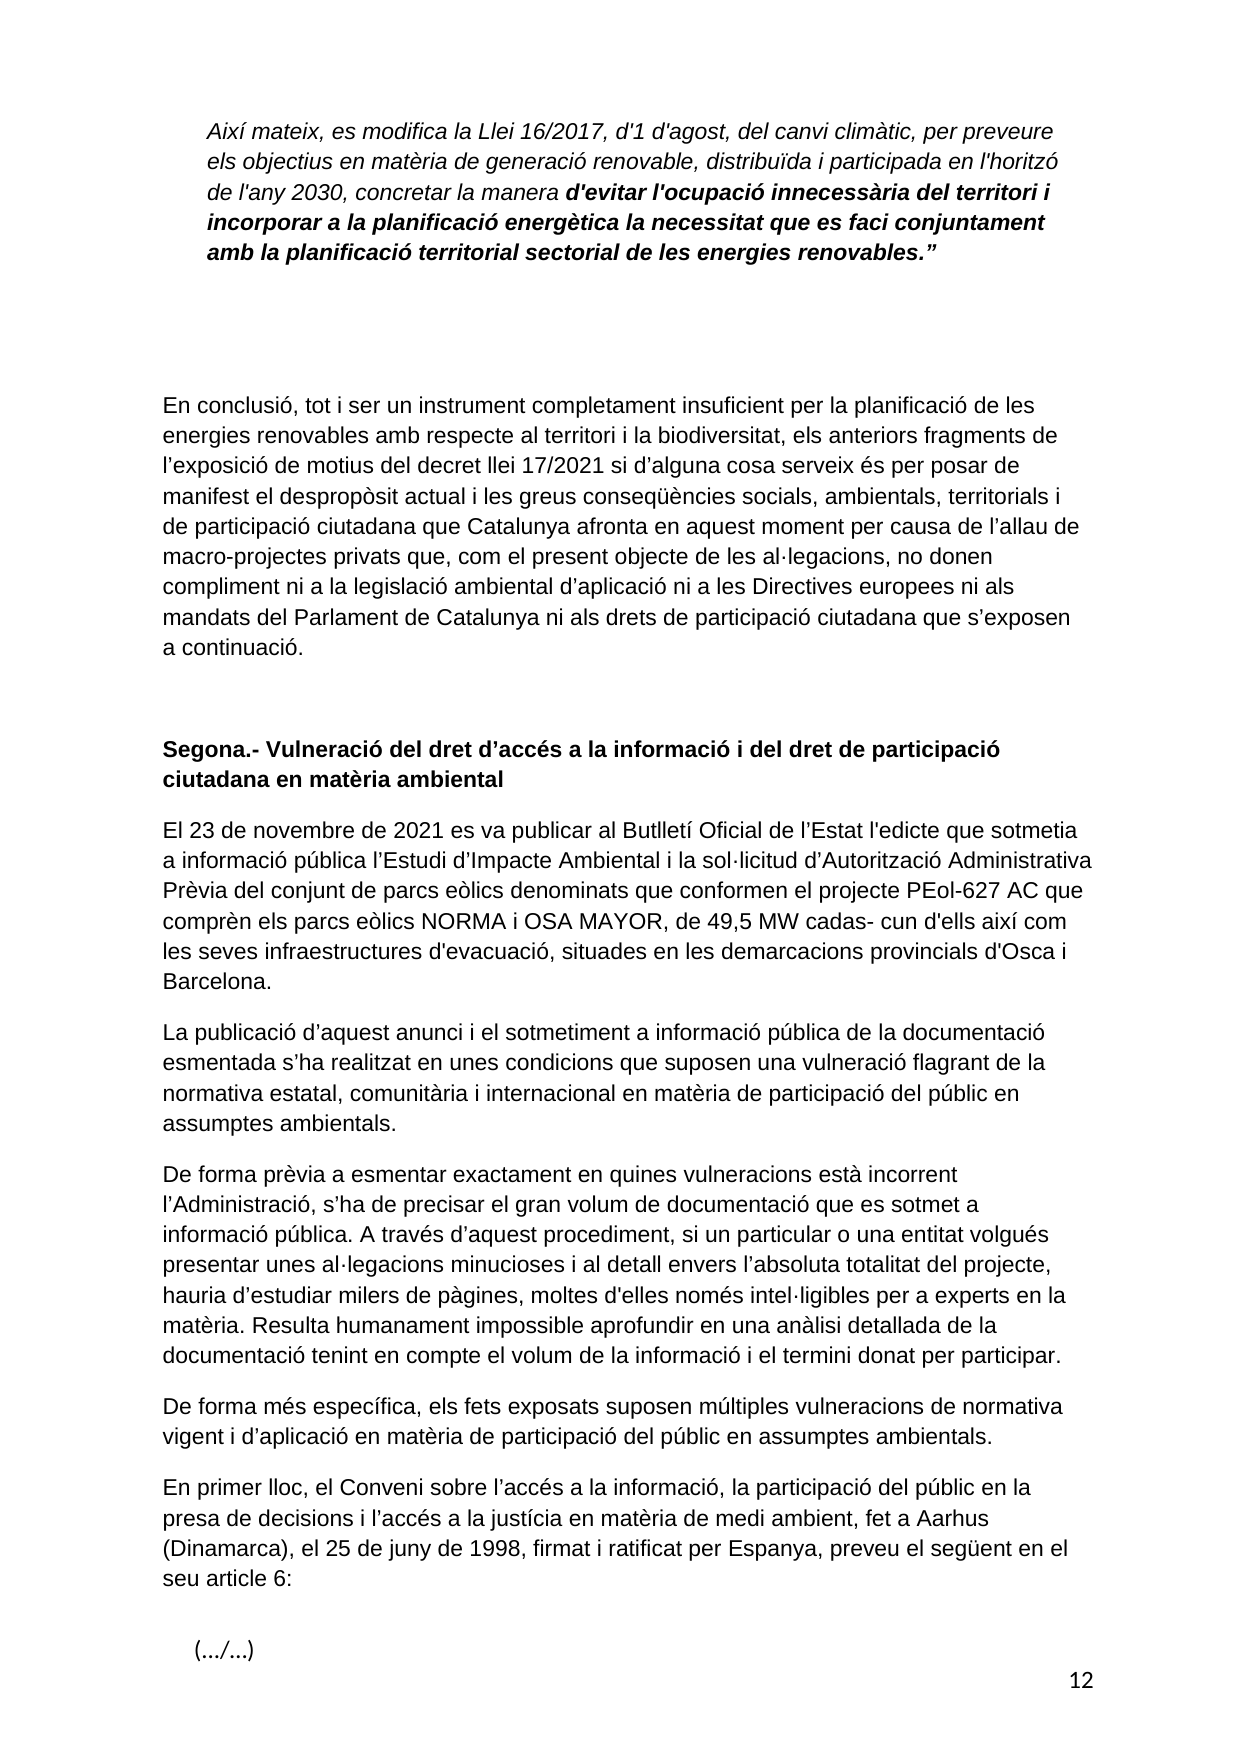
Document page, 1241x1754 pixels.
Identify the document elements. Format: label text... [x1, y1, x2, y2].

text En conclusió, tot i ser un instrument completament insuficient per la planificació de les energies renovables amb respecte al territori i la biodiversitat, els anteriors fragments de l’exposició de motius del decret llei 17/2021 si d’alguna cosa serveix és per posar de manifest el despropòsit actual i les greus conseqüències socials, ambientals, territorials i de participació ciutadana que Catalunya afronta en aquest moment per causa de l’allau de macro-projectes privats que, com el present objecte de les al·legacions, no donen compliment ni a la legislació ambiental d’aplicació ni a les Directives europees ni als mandats del Parlament de Catalunya ni als drets de participació ciutadana que s’exposen a continuació. [162, 392, 1083, 660]
text De forma prèvia a esmentar exactament en quines vulneracions està incorrent l’Administració, s’ha de precisar el gran volum de documentació que es sotmet a informació pública. A través d’aquest procediment, si un particular o una entitat volgués presentar unes al·legacions minucioses i al detall envers l’absoluta totalitat del projecte, hauria d’estudiar milers de pàgines, moltes d'elles només intel·ligibles per a experts en la matèria. Resulta humanament impossible aprofundir en una anàlisi detallada de la documentació tenint en compte el volum de la informació i el termini donat per participar. [162, 1161, 1083, 1368]
subtitle Segona.- Vulneració del dret d’accés a la informació i del dret de participació ciutadana en matèria ambiental [162, 736, 1093, 792]
text Així mateix, es modifica la Llei 16/2017, d'1 d'agost, del canvi climàtic, per preveure els objectius en matèria de generació renovable, distribuïda i participada en l'horitzó de l'any 2030, concretar la manera d'evitar l'ocupació innecessària del territori i incorporar a la planificació energètica la necessitat que es faci conjuntament amb la planificació territorial sectorial de les energies renovables.” [207, 118, 1083, 265]
text De forma més específica, els fets exposats suposen múltiples vulneracions de normativa vigent i d’aplicació en matèria de participació del públic en assumptes ambientals. [162, 1393, 1083, 1450]
text La publicació d’aquest anunci i el sotmetiment a informació pública de la documentació esmentada s’ha realitzat en unes condicions que suposen una vulneració flagrant de la normativa estatal, comunitària i internacional en matèria de participació del públic en assumptes ambientals. [162, 1019, 1083, 1136]
text El 23 de novembre de 2021 es va publicar al Butlletí Oficial de l’Estat l'edicte que sotmetia a informació pública l’Estudi d’Impacte Ambiental i la sol·licitud d’Autorització Administrativa Prèvia del conjunt de parcs eòlics denominats que conformen el projecte PEol-627 AC que comprèn els parcs eòlics NORMA i OSA MAYOR, de 49,5 MW cadas- cun d'ells així com les seves infraestructures d'evacuació, situades en les demarcacions provincials d'Osca i Barcelona. [162, 817, 1093, 994]
text En primer lloc, el Conveni sobre l’accés a la informació, la participació del públic en la presa de decisions i l’accés a la justícia en matèria de medi ambient, fet a Aarhus (Dinamarca), el 25 de juny de 1998, firmat i ratificat per Espanya, preveu el següent en el seu article 6: [162, 1474, 1083, 1591]
